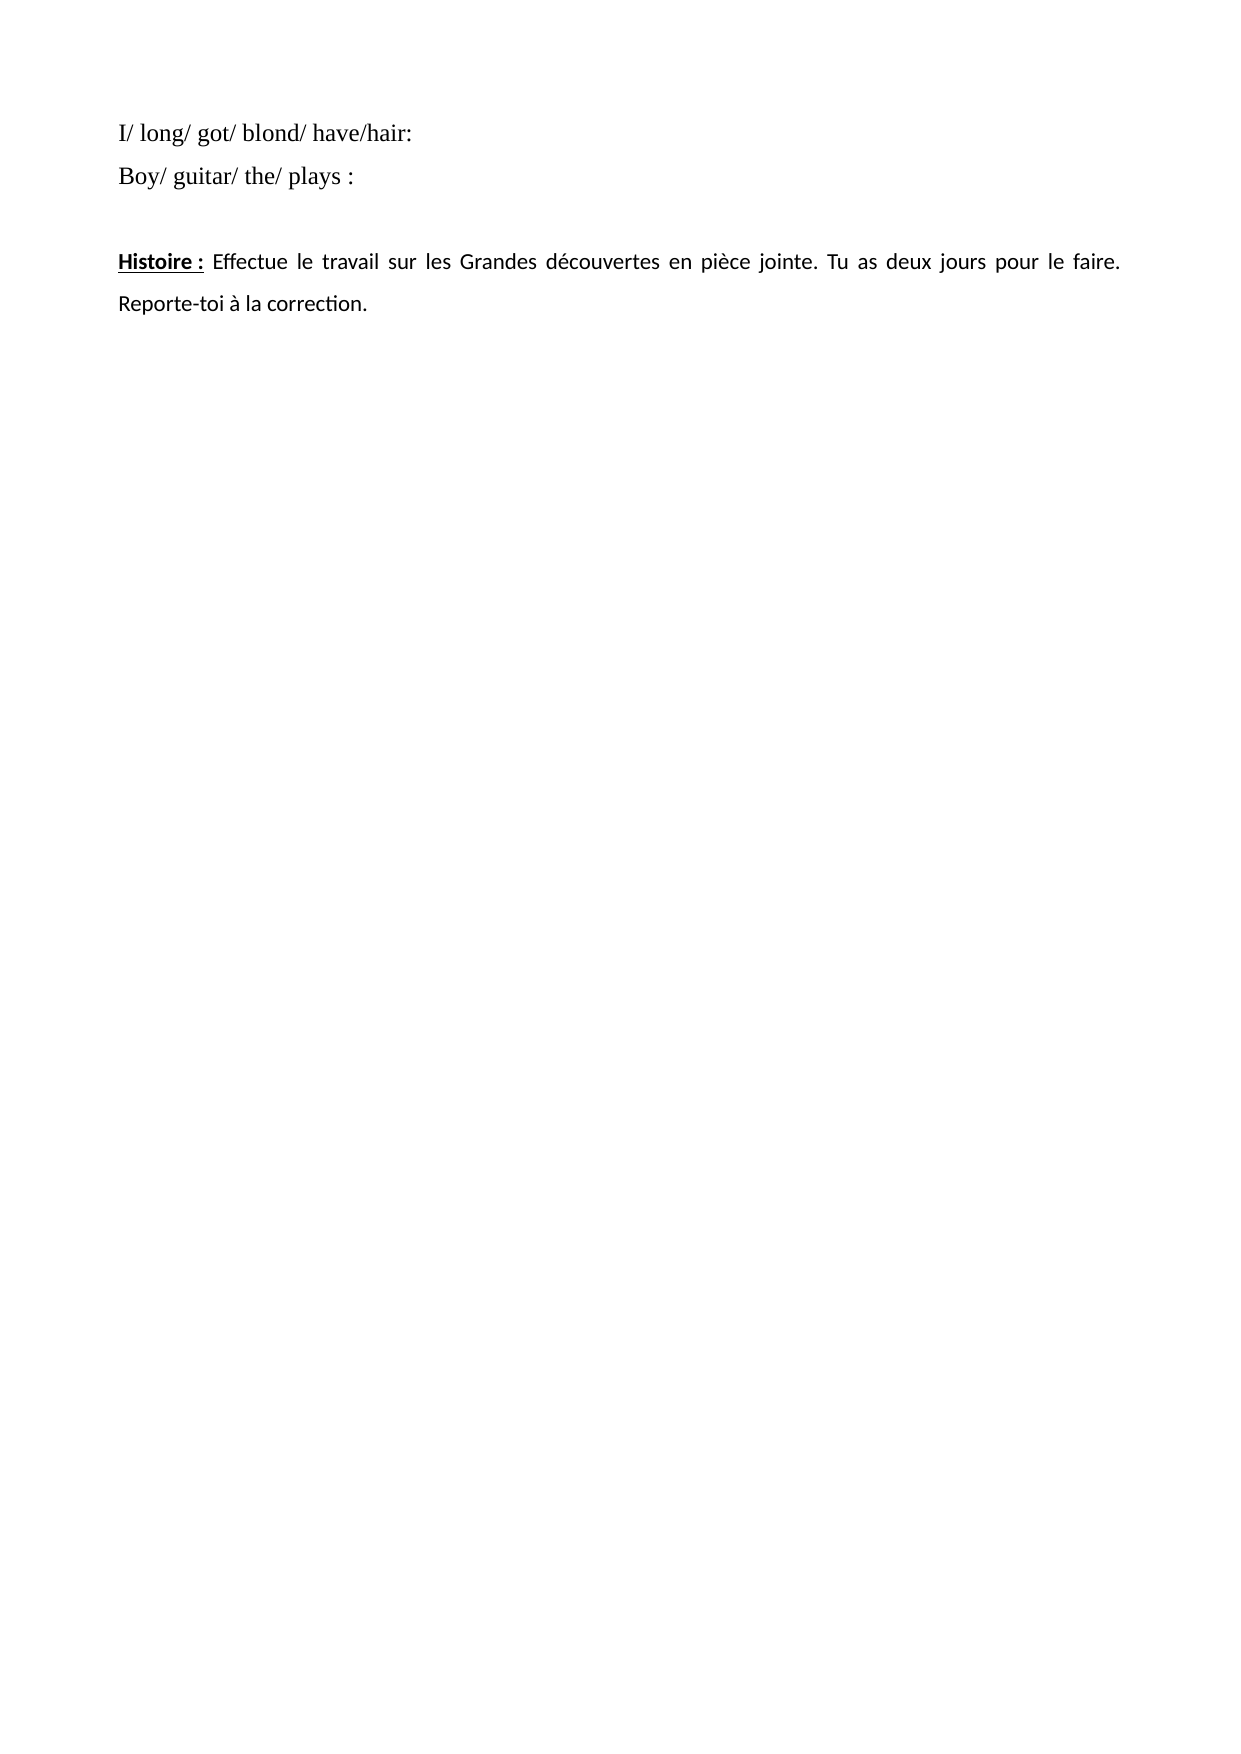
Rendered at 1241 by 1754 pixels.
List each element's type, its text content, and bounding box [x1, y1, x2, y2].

text I/ long/ got/ blond/ have/hair: [118, 118, 1122, 147]
text Boy/ guitar/ the/ plays : [118, 161, 1122, 190]
text Histoire : Effectue le travail sur les Grandes découvertes en pièce jointe. Tu as deux jours pour le faire. Reporte-toi à la correction. [118, 247, 1122, 317]
